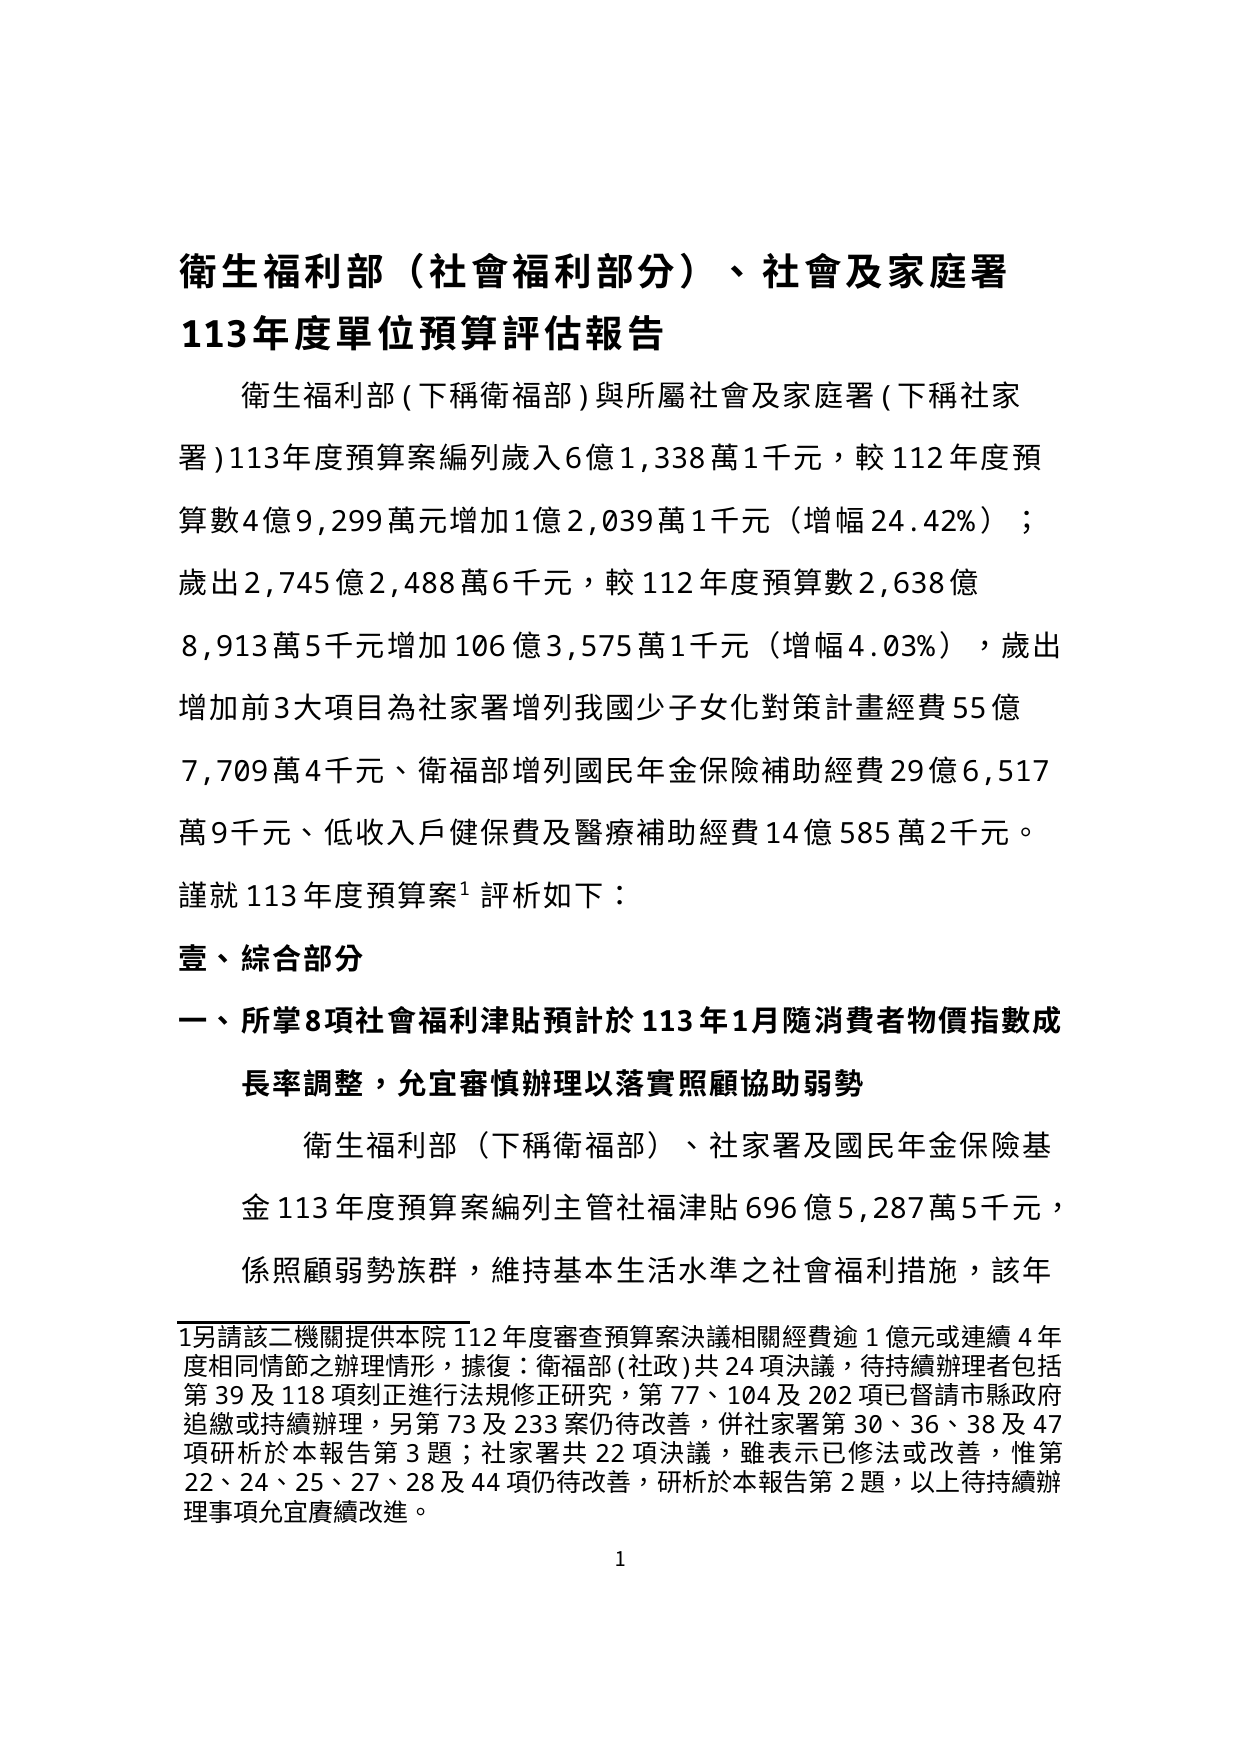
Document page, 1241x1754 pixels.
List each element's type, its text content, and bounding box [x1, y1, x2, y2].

text 衛生福利部(下稱衛福部)與所屬社會及家庭署(下稱社家署)113年度預算案編列歲入6億1,338萬1千元，較112年度預算數4億9,299萬元增加1億2,039萬1千元（增幅24.42%）；歲出2,745億2,488萬6千元，較112年度預算數2,638億8,913萬5千元增加106億3,575萬1千元（增幅4.03%），歲出增加前3大項目為社家署增列我國少子女化對策計畫經費55億7,709萬4千元、衛福部增列國民年金保險補助經費29億6,517萬9千元、低收入戶健保費及醫療補助經費14億585萬2千元。謹就113年度預算案評析如下： [177, 352, 1063, 915]
text 衛生福利部（下稱衛福部）、社家署及國民年金保險基金113年度預算案編列主管社福津貼696億5,287萬5千元，係照顧弱勢族群，維持基本生活水準之社會福利措施，該年度相關經費編列情形詳表1。 [236, 1102, 1063, 1290]
text 一、所掌8項社會福利津貼預計於113年1月隨消費者物價指數成長率調整，允宜審慎辦理以落實照顧協助弱勢 [177, 977, 1063, 1102]
text 另請該二機關提供本院112年度審查預算案決議相關經費逾1億元或連續4年度相同情節之辦理情形，據復：衛福部(社政)共24項決議，待持續辦理者包括第39及118項刻正進行法規修正研究，第77、104及202項已督請市縣政府追繳或持續辦理，另第73及233案仍待改善，併社家署第30、36、38及47項研析於本報告第3題；社家署共22項決議，雖表示已修法或改善，惟第22、24、25、27、28及44項仍待改善，研析於本報告第2題，以上待持續辦理事項允宜賡續改進。 [177, 1323, 1063, 1527]
text 衛生福利部（社會福利部分）、社會及家庭署113年度單位預算評估報告 [177, 227, 1063, 352]
text 壹、綜合部分 [177, 915, 1034, 977]
